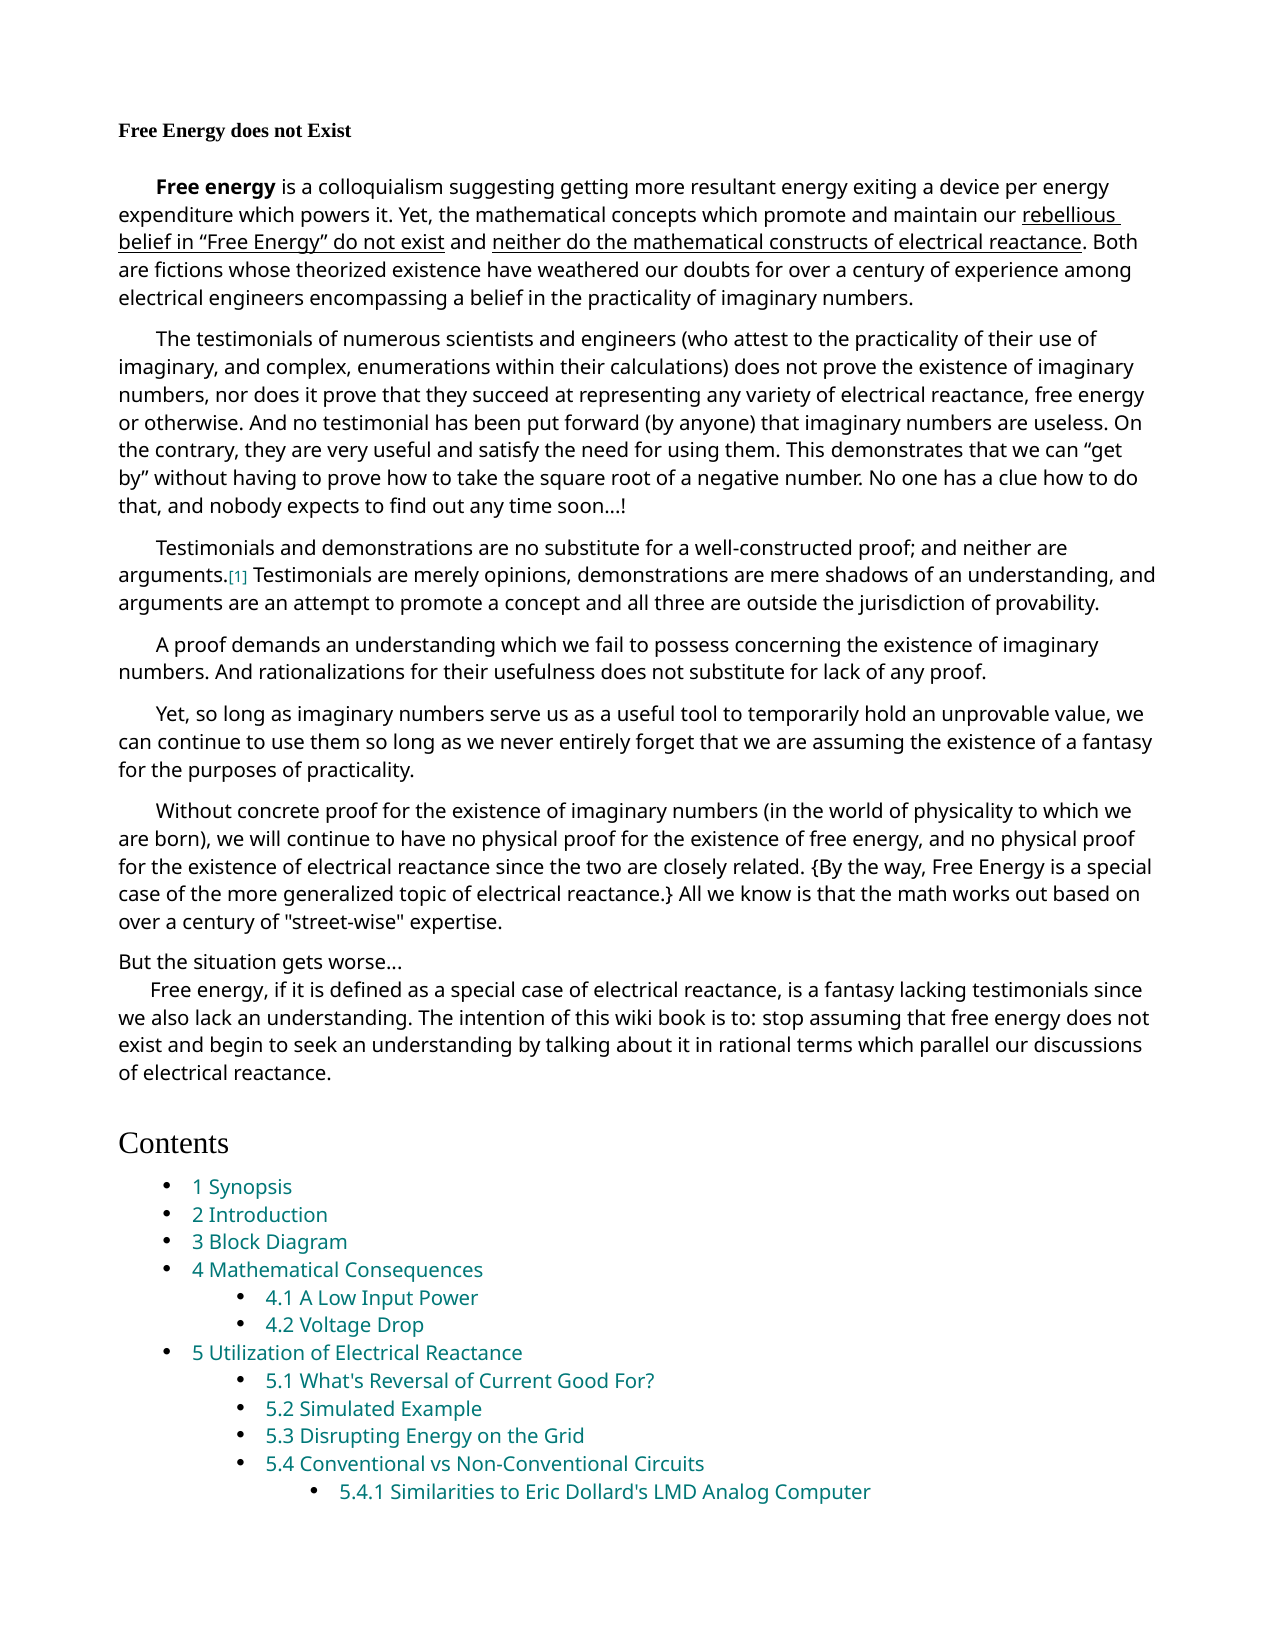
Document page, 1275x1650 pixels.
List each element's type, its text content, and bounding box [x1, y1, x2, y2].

list 3 Block Diagram [162, 1228, 1157, 1256]
text Without concrete proof for the existence of imaginary numbers (in the world of physicality to which we are born), we will continue to have no physical proof for the existence of free energy, and no physical proof for the existence of electrical reactance since the two are closely related. {By the way, Free Energy is a special case of the more generalized topic of electrical reactance.} All we know is that the math works out based on over a century of "street-wise" expertise. [118, 795, 1157, 936]
text The testimonials of numerous scientists and engineers (who attest to the practicality of their use of imaginary, and complex, enumerations within their calculations) does not prove the existence of imaginary numbers, nor does it prove that they succeed at representing any variety of electrical reactance, free energy or otherwise. And no testimonial has been put forward (by anyone) that imaginary numbers are useless. On the contrary, they are very useful and satisfy the need for using them. This demonstrates that we can “get by” without having to prove how to take the square root of a negative number. No one has a clue how to do that, and nobody expects to find out any time soon...! [118, 323, 1157, 519]
text But the situation gets worse... Free energy, if it is defined as a special case of electrical reactance, is a fantasy lacking testimonials since we also lack an understanding. The intention of this wiki book is to: stop assuming that free energy does not exist and begin to seek an understanding by talking about it in rational terms which parallel our discussions of electrical reactance. [118, 948, 1157, 1087]
list 5.4.1 Similarities to Eric Dollard's LMD Analog Computer [309, 1477, 1157, 1505]
list 5.3 Disrupting Energy on the Grid [236, 1422, 1157, 1449]
list 5.1 What's Reversal of Current Good For? [236, 1366, 1157, 1394]
list 4.1 A Low Input Power [236, 1283, 1157, 1311]
list 5.2 Simulated Example [236, 1394, 1157, 1422]
text Free Energy does not Exist [118, 118, 1157, 141]
text Testimonials and demonstrations are no substitute for a well-constructed proof; and neither are arguments.[1] Testimonials are merely opinions, demonstrations are mere shadows of an understanding, and arguments are an attempt to promote a concept and all three are outside the jurisdiction of provability. [118, 532, 1157, 616]
text A proof demands an understanding which we fail to possess concerning the existence of imaginary numbers. And rationalizations for their usefulness does not substitute for lack of any proof. [118, 629, 1157, 686]
list 5 Utilization of Electrical Reactance [162, 1339, 1157, 1366]
text Yet, so long as imaginary numbers serve us as a useful tool to temporarily hold an unprovable value, we can continue to use them so long as we never entirely forget that we are assuming the existence of a fantasy for the purposes of practicality. [118, 698, 1157, 783]
list 4.2 Voltage Drop [236, 1311, 1157, 1339]
list 4 Mathematical Consequences [162, 1256, 1157, 1283]
text Free energy is a colloquialism suggesting getting more resultant energy exiting a device per energy expenditure which powers it. Yet, the mathematical concepts which promote and maintain our rebellious belief in “Free Energy” do not exist and neither do the mathematical constructs of electrical reactance. Both are fictions whose theorized existence have weathered our doubts for over a century of experience among electrical engineers encompassing a belief in the practicality of imaginary numbers. [118, 171, 1157, 311]
list 5.4 Conventional vs Non-Conventional Circuits [236, 1449, 1157, 1477]
list 2 Introduction [162, 1200, 1157, 1228]
subtitle Contents [118, 1124, 1157, 1160]
list 1 Synopsis [162, 1172, 1157, 1200]
